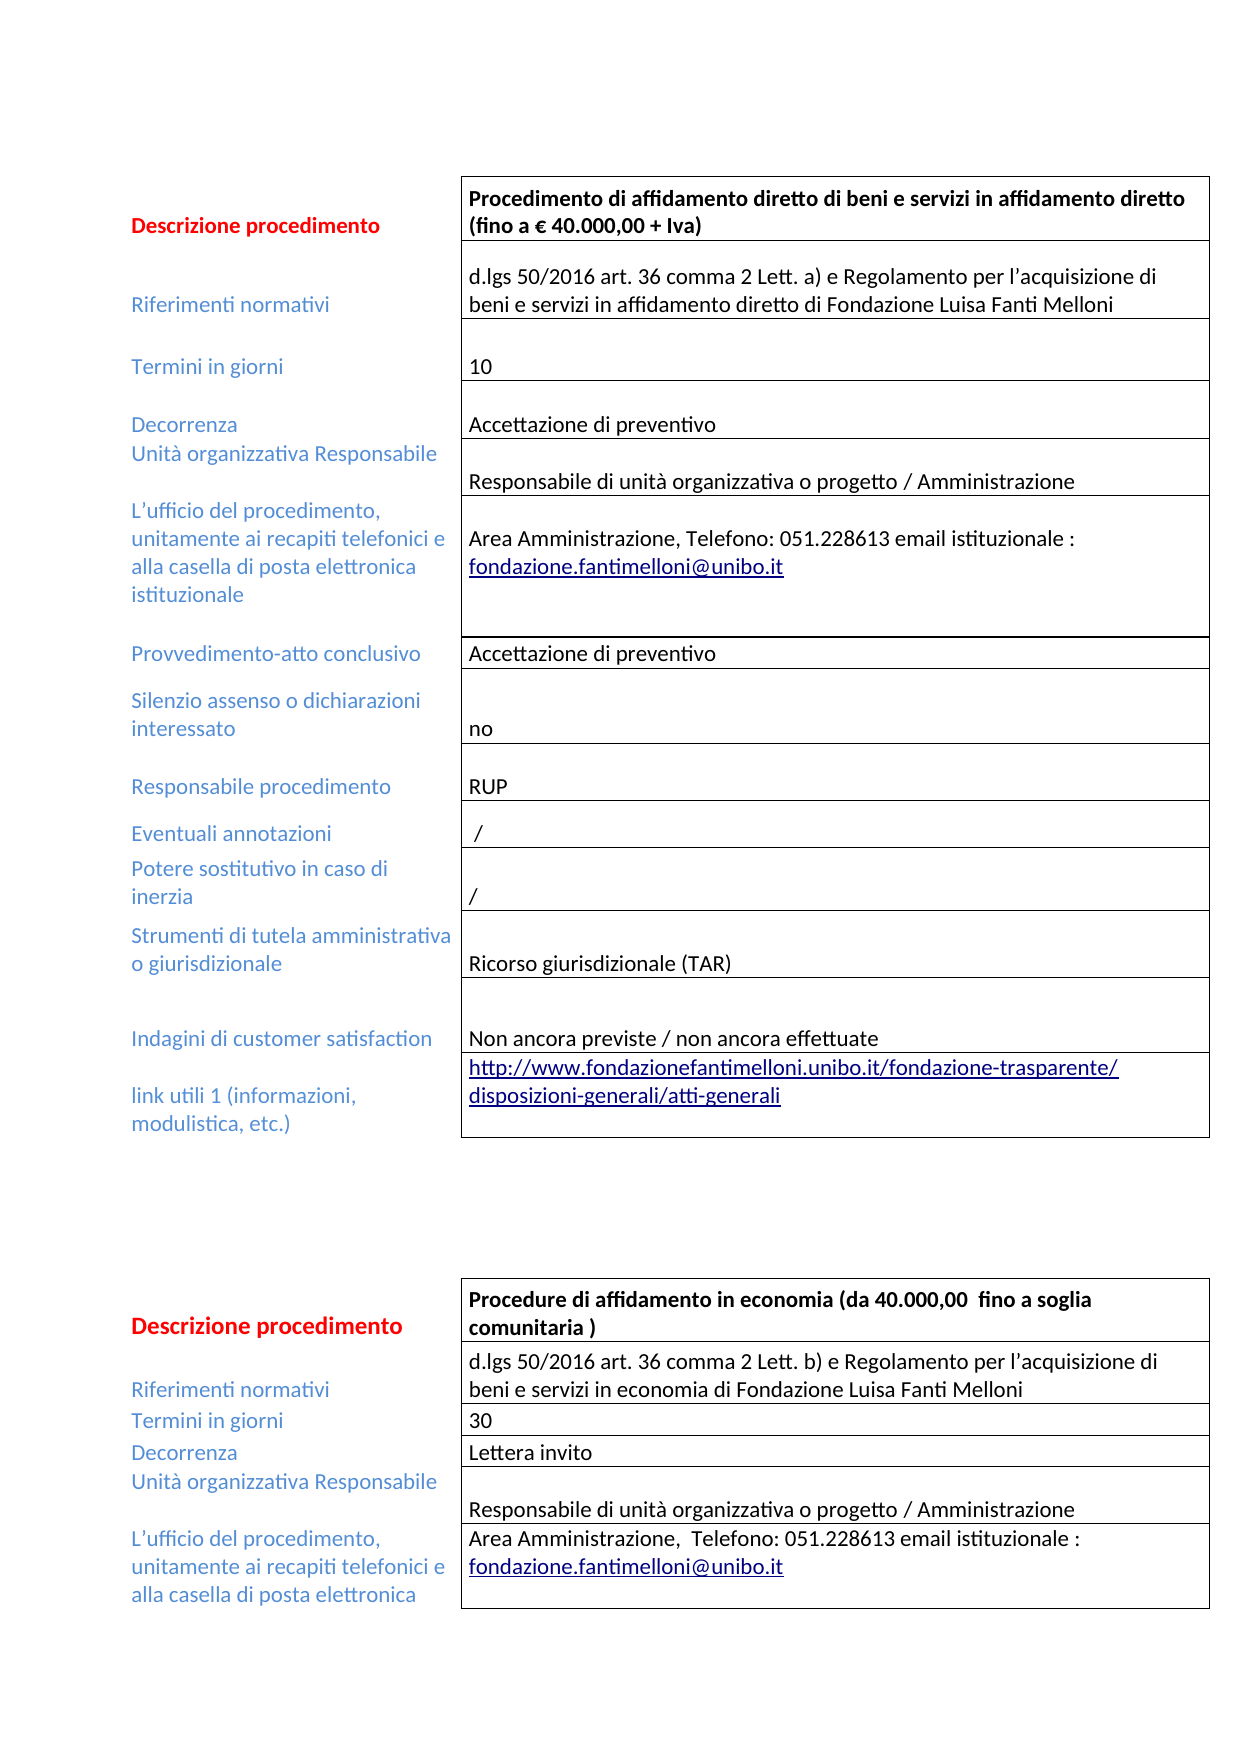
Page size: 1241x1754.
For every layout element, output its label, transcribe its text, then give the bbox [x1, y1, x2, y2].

table_cell L’ufficio del procedimento, unitamente ai recapiti telefonici e alla casella di posta elettronica istituzionale [124, 495, 461, 636]
table_cell Termini in giorni [124, 318, 461, 380]
table_cell Decorrenza [124, 1435, 461, 1466]
table_cell d.lgs 50/2016 art. 36 comma 2 Lett. b) e Regolamento per l’acquisizione di beni e servizi in economia di Fondazione Luisa Fanti Melloni [462, 1342, 1209, 1403]
table_cell http://www.fondazionefantimelloni.unibo.it/fondazione-trasparente/disposizioni-generali/atti-generali [462, 1053, 1209, 1137]
table_cell Lettera invito [462, 1436, 1209, 1466]
table_cell Responsabile procedimento [124, 743, 461, 800]
table_cell link utili 1 (informazioni, modulistica, etc.) [124, 1052, 461, 1137]
table_header Descrizione procedimento [124, 176, 461, 240]
table_cell Unità organizzativa Responsabile [124, 438, 461, 495]
table_cell Procedure di affidamento in economia (da 40.000,00 fino a soglia comunitaria ) [462, 1279, 1209, 1341]
table_cell d.lgs 50/2016 art. 36 comma 2 Lett. a) e Regolamento per l’acquisizione di beni e servizi in affidamento diretto di Fondazione Luisa Fanti Melloni [462, 241, 1209, 318]
table_cell no [462, 669, 1209, 743]
table_cell 30 [462, 1404, 1209, 1434]
table_cell Accettazione di preventivo [462, 381, 1209, 438]
table_cell Strumenti di tutela amministrativa o giurisdizionale [124, 910, 461, 977]
table_cell Silenzio assenso o dichiarazioni interessato [124, 668, 461, 743]
table_header Procedimento di affidamento diretto di beni e servizi in affidamento diretto (fino a € 40.000,00 + Iva) [462, 177, 1209, 240]
table_cell Area Amministrazione, Telefono: 051.228613 email istituzionale : fondazione.fantimelloni@unibo.it [462, 1524, 1209, 1608]
table_cell Decorrenza [124, 380, 461, 438]
table_cell Unità organizzativa Responsabile [124, 1466, 461, 1523]
table_cell Accettazione di preventivo [462, 638, 1209, 668]
table_cell Responsabile di unità organizzativa o progetto / Amministrazione [462, 1467, 1209, 1523]
table_cell Responsabile di unità organizzativa o progetto / Amministrazione [462, 439, 1209, 495]
table_cell Area Amministrazione, Telefono: 051.228613 email istituzionale : fondazione.fantimelloni@unibo.it [462, 496, 1209, 636]
table_cell Non ancora previste / non ancora effettuate [462, 978, 1209, 1052]
table_cell L’ufficio del procedimento, unitamente ai recapiti telefonici e alla casella di posta elettronica [124, 1523, 461, 1608]
table_cell Riferimenti normativi [124, 240, 461, 318]
table_header [124, 1194, 461, 1278]
table_cell Indagini di customer satisfaction [124, 977, 461, 1052]
table_cell Potere sostitutivo in caso di inerzia [124, 847, 461, 910]
table_cell Riferimenti normativi [124, 1341, 461, 1403]
table_cell RUP [462, 744, 1209, 800]
table_cell 10 [462, 319, 1209, 380]
table_cell Ricorso giurisdizionale (TAR) [462, 911, 1209, 977]
table_cell Termini in giorni [124, 1403, 461, 1434]
table_cell / [462, 801, 1209, 847]
table_header [461, 1194, 1209, 1278]
table_cell / [462, 848, 1209, 910]
table_cell Descrizione procedimento [124, 1278, 461, 1341]
table_cell Eventuali annotazioni [124, 800, 461, 847]
table_cell Provvedimento-atto conclusivo [124, 636, 461, 668]
